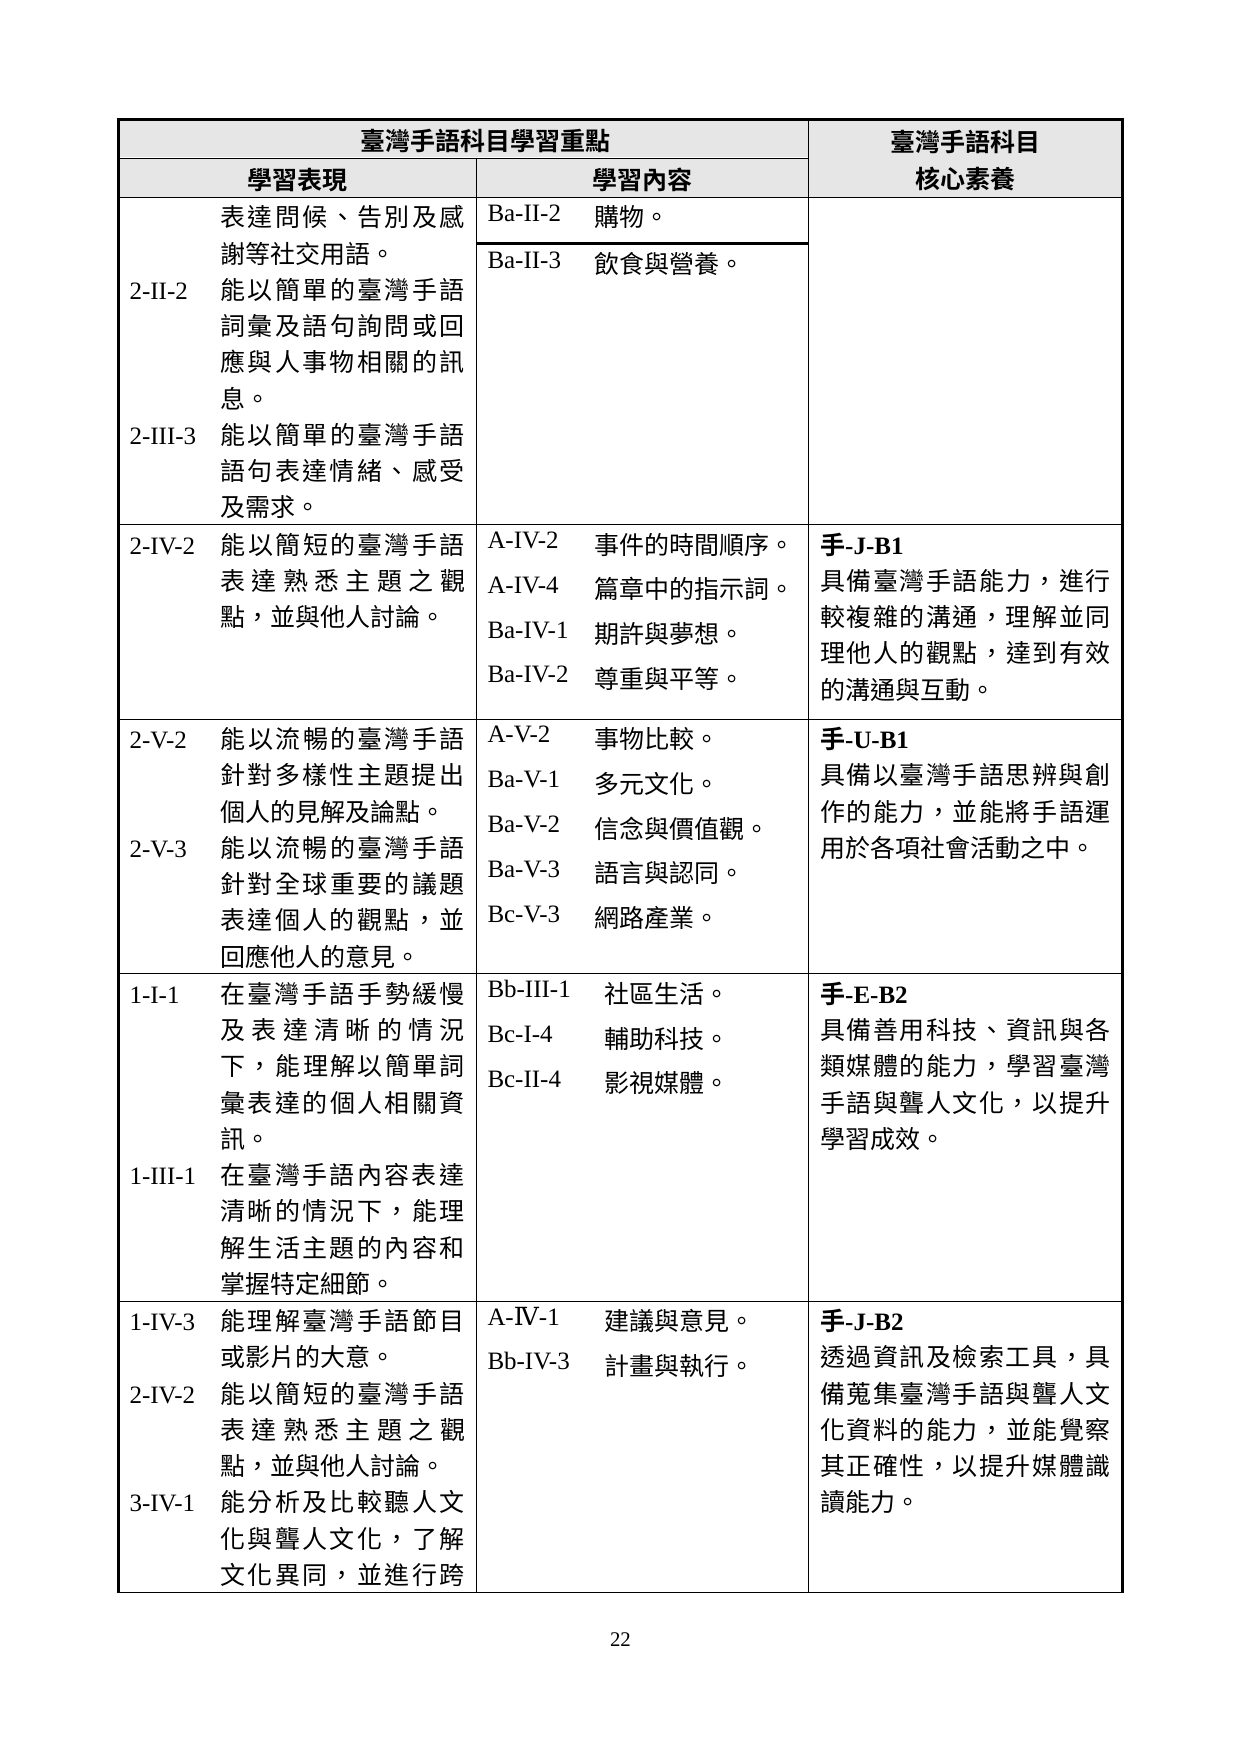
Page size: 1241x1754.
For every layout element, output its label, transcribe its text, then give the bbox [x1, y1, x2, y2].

table_cell 手-J-B1 具備臺灣手語能力，進行較複雜的溝通，理解並同理他人的觀點，達到有效的溝通與互動。 [809, 525, 1121, 718]
table_cell 手-U-B1 具備以臺灣手語思辨與創作的能力，並能將手語運用於各項社會活動之中。 [809, 720, 1121, 973]
table_cell 網路產業。 [593, 898, 808, 973]
table_header 臺灣手語科目 核心素養 [809, 121, 1121, 197]
table_cell Bc-I-4 [477, 1018, 593, 1063]
table_cell 期許與夢想。 [593, 614, 808, 658]
table_cell Bb-IV-3 [477, 1345, 593, 1592]
table_cell Ba-V-3 [477, 853, 593, 898]
table_cell 計畫與執行。 [593, 1345, 808, 1592]
table_cell Bc-II-4 [477, 1063, 593, 1301]
table_cell [809, 198, 1121, 524]
table_cell 尊重與平等。 [593, 659, 808, 718]
table_cell A-V-2 [477, 720, 593, 763]
table_cell 2-IV-2 能以簡短的臺灣手語表達熟悉主題之觀點，並與他人討論。 [120, 525, 476, 718]
table_cell Ba-IV-2 [477, 659, 593, 718]
table_cell 事物比較。 [593, 720, 808, 763]
table_cell Ba-V-2 [477, 808, 593, 853]
table_cell Bb-III-1 [477, 974, 593, 1018]
table_header 臺灣手語科目學習重點 [120, 121, 808, 157]
table_cell 社區生活。 [593, 974, 808, 1018]
table_cell 表達問候、告別及感謝等社交用語。 2-II-2 能以簡單的臺灣手語詞彙及語句詢問或回應與人事物相關的訊息。 2-III-3 能以簡單的臺灣手語語句表達情緒、感受及需求。 [120, 198, 476, 524]
table_cell 飲食與營養。 [593, 245, 808, 524]
table_cell 信念與價值觀。 [593, 808, 808, 853]
table_cell Bc-V-3 [477, 898, 593, 973]
table_cell 輔助科技。 [593, 1018, 808, 1063]
table_cell 1-IV-3 能理解臺灣手語節目或影片的大意。 2-IV-2 能以簡短的臺灣手語表達熟悉主題之觀點，並與他人討論。 3-IV-1 能分析及比較聽人文化與聾人文化，了解文化異同，並進行跨 [120, 1302, 476, 1592]
table_cell 學習表現 [120, 159, 476, 197]
table_cell 事件的時間順序。 [593, 525, 808, 569]
table_cell 多元文化。 [593, 763, 808, 808]
table_cell 購物。 [593, 198, 808, 242]
table_cell 影視媒體。 [593, 1063, 808, 1301]
table_cell 2-V-2 能以流暢的臺灣手語針對多樣性主題提出個人的見解及論點。 2-V-3 能以流暢的臺灣手語針對全球重要的議題表達個人的觀點，並回應他人的意見。 [120, 720, 476, 973]
table_cell 建議與意見。 [593, 1302, 808, 1345]
table_cell 手-E-B2 具備善用科技、資訊與各類媒體的能力，學習臺灣手語與聾人文化，以提升學習成效。 [809, 974, 1121, 1301]
table_cell 1-I-1 在臺灣手語手勢緩慢及表達清晰的情況下，能理解以簡單詞彙表達的個人相關資訊。 1-III-1 在臺灣手語內容表達清晰的情況下，能理解生活主題的內容和掌握特定細節。 [120, 974, 476, 1301]
table_cell A-Ⅳ-1 [477, 1302, 593, 1345]
table_cell A-IV-4 [477, 569, 593, 614]
table_cell 學習內容 [477, 159, 808, 197]
table_cell Ba-II-2 [477, 198, 593, 242]
table_cell Ba-V-1 [477, 763, 593, 808]
table_cell 語言與認同。 [593, 853, 808, 898]
table_cell 手-J-B2 透過資訊及檢索工具，具備蒐集臺灣手語與聾人文化資料的能力，並能覺察其正確性，以提升媒體識讀能力。 [809, 1302, 1121, 1592]
table_cell Ba-IV-1 [477, 614, 593, 658]
table_cell Ba-II-3 [477, 245, 593, 524]
table_cell A-IV-2 [477, 525, 593, 569]
table_cell 篇章中的指示詞。 [593, 569, 808, 614]
